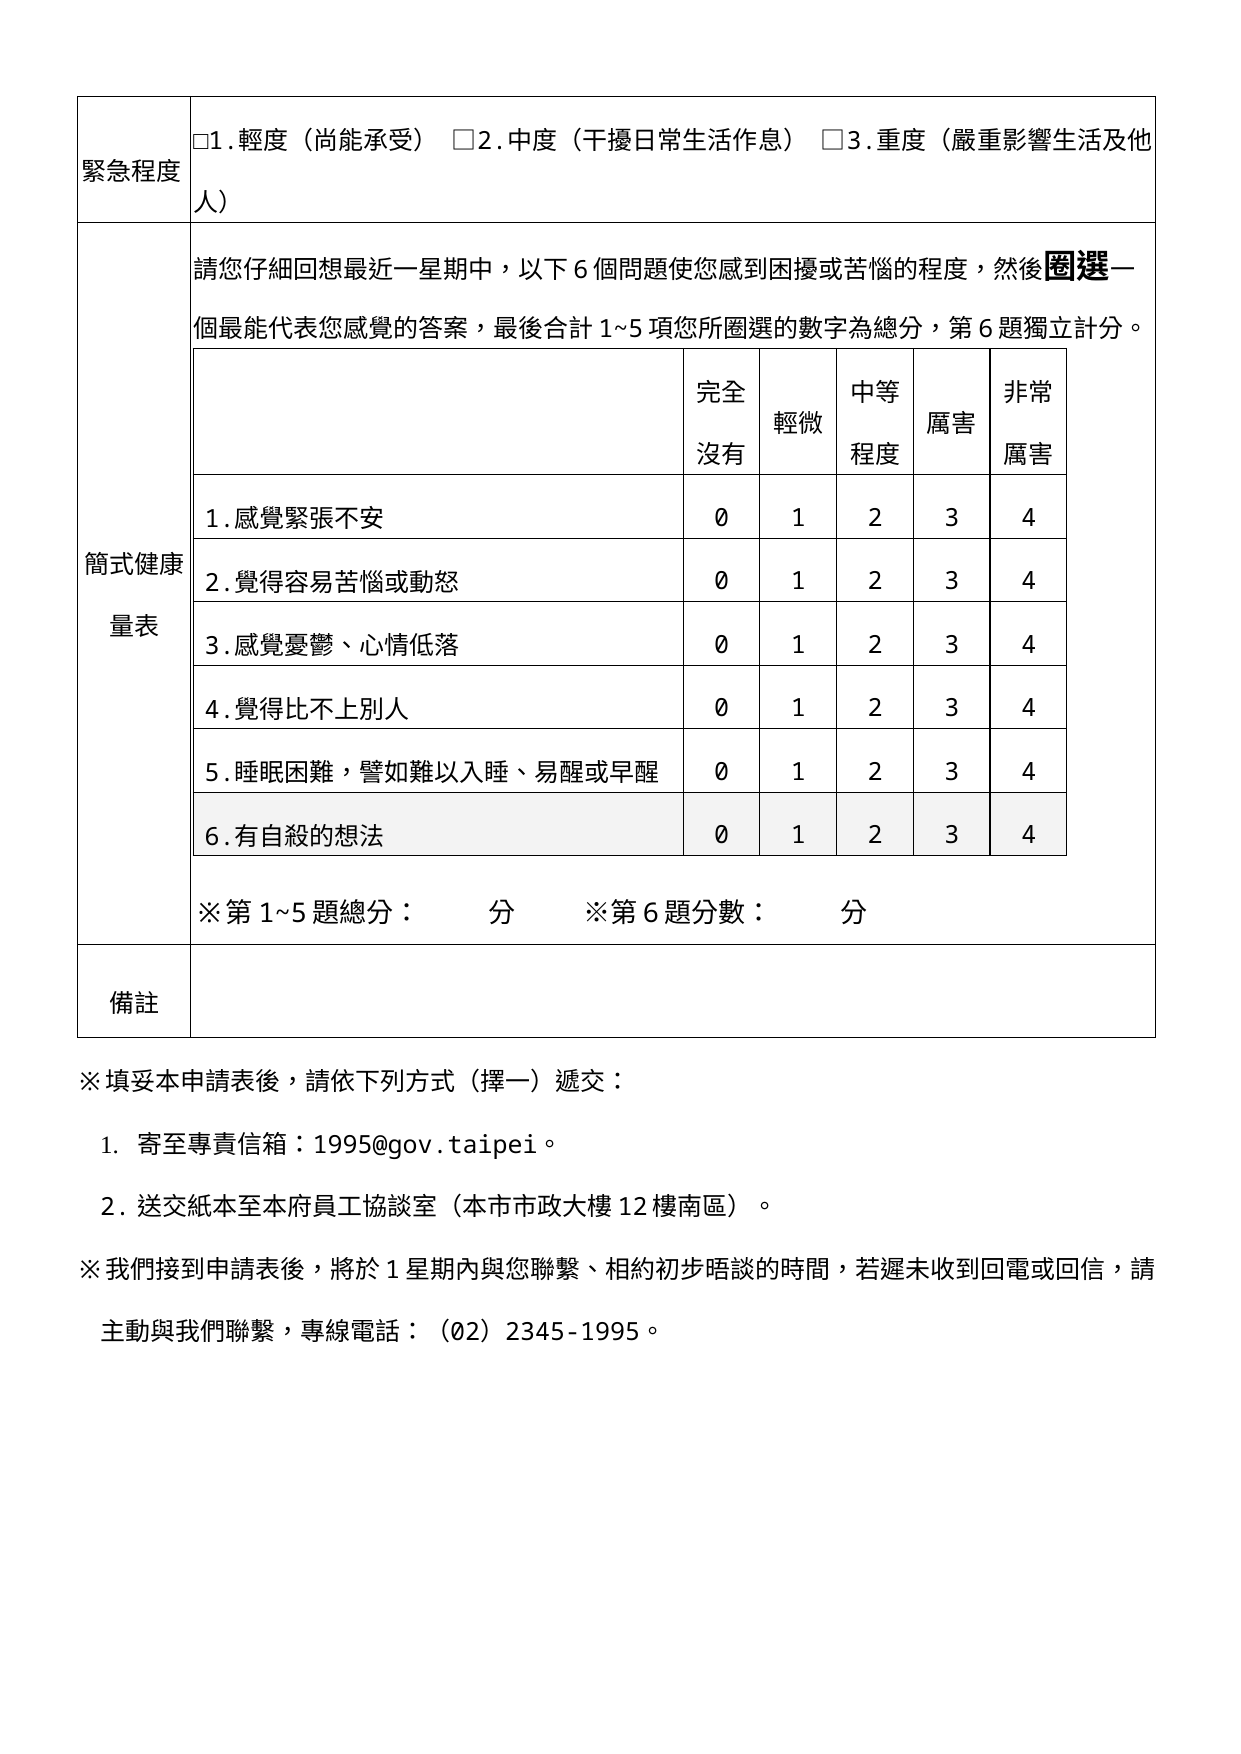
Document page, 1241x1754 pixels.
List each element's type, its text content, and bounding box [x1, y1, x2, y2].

text ※我們接到申請表後，將於1星期內與您聯繫、相約初步晤談的時間，若遲未收到回電或回信，請主動與我們聯繫，專線電話：（02）2345-1995。 [75, 1226, 1165, 1351]
table_cell 0 [684, 539, 759, 601]
table_cell 0 [684, 729, 759, 792]
table_header 厲害 [914, 349, 989, 474]
table_cell 3.感覺憂鬱、心情低落 [194, 602, 683, 664]
table_cell 2 [837, 729, 913, 792]
table_header 中等程度 [837, 349, 913, 474]
table_cell 1 [760, 602, 836, 664]
table_cell 0 [684, 666, 759, 728]
table_cell 備註 [78, 945, 190, 1037]
table_cell 3 [914, 602, 989, 664]
list 送交紙本至本府員工協談室（本市市政大樓12樓南區）。 [100, 1163, 1165, 1226]
table_cell □1.輕度（尚能承受） □2.中度（干擾日常生活作息） □3.重度（嚴重影響生活及他人） [191, 97, 1155, 222]
table_cell 1 [760, 666, 836, 728]
table_header 非常厲害 [991, 349, 1066, 474]
text ※填妥本申請表後，請依下列方式（擇一）遞交： [75, 1038, 1165, 1101]
table_cell 2 [837, 793, 913, 855]
table_cell 1 [760, 475, 836, 537]
table_cell 1 [760, 539, 836, 601]
table_cell 0 [684, 475, 759, 537]
table_cell 1 [760, 729, 836, 792]
table_cell 3 [914, 475, 989, 537]
table_cell [191, 945, 1155, 1037]
table_cell 3 [914, 539, 989, 601]
table_cell 4 [991, 729, 1066, 792]
table_cell 0 [684, 602, 759, 664]
table_cell 緊急程度 [78, 97, 190, 222]
table_cell 2 [837, 602, 913, 664]
table_header 完全沒有 [684, 349, 759, 474]
table_cell 5.睡眠困難，譬如難以入睡、易醒或早醒 [194, 729, 683, 792]
table_cell 4 [991, 793, 1066, 855]
table_cell 4.覺得比不上別人 [194, 666, 683, 728]
table_cell 3 [914, 793, 989, 855]
table_cell 3 [914, 729, 989, 792]
table_cell 簡式健康量表 [78, 223, 190, 944]
list 寄至專責信箱：1995@gov.taipei。 [100, 1101, 1165, 1163]
table_cell 6.有自殺的想法 [194, 793, 683, 855]
table_cell 3 [914, 666, 989, 728]
table_cell 2 [837, 666, 913, 728]
table_cell 4 [991, 602, 1066, 664]
table_cell 1 [760, 793, 836, 855]
table_cell 4 [991, 475, 1066, 537]
table_cell 2 [837, 475, 913, 537]
table_cell 4 [991, 539, 1066, 601]
table_cell 2 [837, 539, 913, 601]
table_cell 4 [991, 666, 1066, 728]
table_cell 1.感覺緊張不安 [194, 475, 683, 537]
table_cell 請您仔細回想最近一星期中，以下6個問題使您感到困擾或苦惱的程度，然後圈選一個最能代表您感覺的答案，最後合計1~5項您所圈選的數字為總分，第6題獨立計分。 ※第1~5題總分： 分 ※第6題分數： 分 [191, 223, 1155, 944]
table_cell 2.覺得容易苦惱或動怒 [194, 539, 683, 601]
table_header 輕微 [760, 349, 836, 474]
table_cell 0 [684, 793, 759, 855]
table_header [194, 349, 683, 474]
